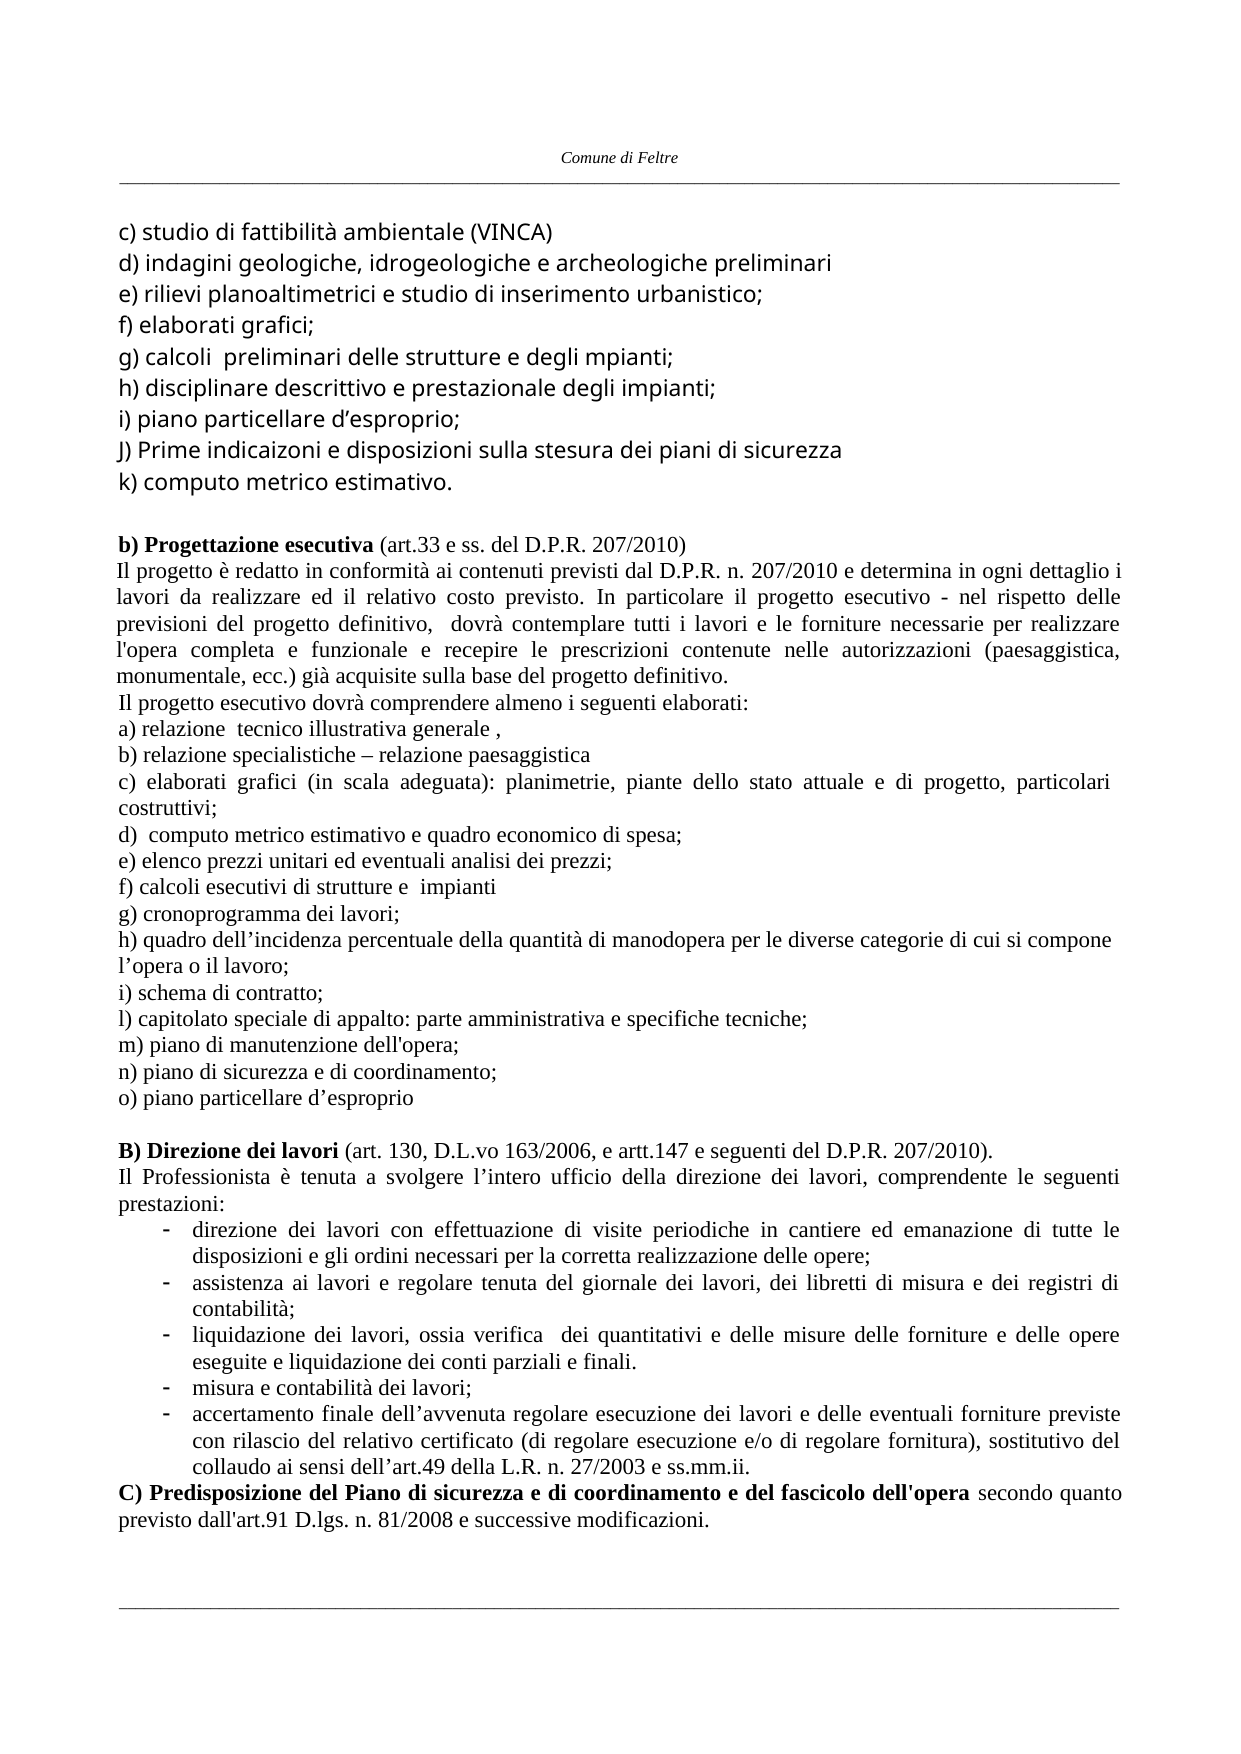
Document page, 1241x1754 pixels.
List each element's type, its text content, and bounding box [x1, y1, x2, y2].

text Il progetto è redatto in conformità ai contenuti previsti dal D.P.R. n. 207/2010 e determina in ogni dettaglio i lavori da realizzare ed il relativo costo previsto. In particolare il progetto esecutivo - nel rispetto delle previsioni del progetto definitivo, dovrà contemplare tutti i lavori e le forniture necessarie per realizzare l'opera completa e funzionale e recepire le prescrizioni contenute nelle autorizzazioni (paesaggistica, monumentale, ecc.) già acquisite sulla base del progetto definitivo. [116, 557, 1122, 689]
text C) Predisposizione del Piano di sicurezza e di coordinamento e del fascicolo dell'opera secondo quanto previsto dall'art.91 D.lgs. n. 81/2008 e successive modificazioni. [118, 1479, 1122, 1532]
list misura e contabilità dei lavori; [162, 1374, 1122, 1400]
text B) Direzione dei lavori (art. 130, D.L.vo 163/2006, e artt.147 e seguenti del D.P.R. 207/2010). [118, 1137, 1122, 1163]
text h) disciplinare descrittivo e prestazionale degli impianti; [118, 372, 1122, 403]
text c) elaborati grafici (in scala adeguata): planimetrie, piante dello stato attuale e di progetto, particolari costruttivi; [118, 768, 1113, 821]
text h) quadro dell’incidenza percentuale della quantità di manodopera per le diverse categorie di cui si compone l’opera o il lavoro; [118, 926, 1113, 979]
list direzione dei lavori con effettuazione di visite periodiche in cantiere ed emanazione di tutte le disposizioni e gli ordini necessari per la corretta realizzazione delle opere; [162, 1216, 1122, 1269]
list liquidazione dei lavori, ossia verifica dei quantitativi e delle misure delle forniture e delle opere eseguite e liquidazione dei conti parziali e finali. [162, 1321, 1122, 1374]
text f) calcoli esecutivi di strutture e impianti [118, 873, 1113, 900]
text c) studio di fattibilità ambientale (VINCA) [118, 215, 1122, 247]
text b) relazione specialistiche – relazione paesaggistica [118, 742, 1113, 768]
list accertamento finale dell’avvenuta regolare esecuzione dei lavori e delle eventuali forniture previste con rilascio del relativo certificato (di regolare esecuzione e/o di regolare fornitura), sostitutivo del collaudo ai sensi dell’art.49 della L.R. n. 27/2003 e ss.mm.ii. [162, 1400, 1122, 1479]
text Il Professionista è tenuta a svolgere l’intero ufficio della direzione dei lavori, comprendente le seguenti prestazioni: [118, 1163, 1122, 1216]
list assistenza ai lavori e regolare tenuta del giornale dei lavori, dei libretti di misura e dei registri di contabilità; [162, 1269, 1122, 1321]
text f) elaborati grafici; [118, 309, 1122, 340]
text a) relazione tecnico illustrativa generale , [118, 715, 1113, 742]
text m) piano di manutenzione dell'opera; [118, 1031, 1113, 1058]
text e) elenco prezzi unitari ed eventuali analisi dei prezzi; [118, 847, 1113, 873]
text d) indagini geologiche, idrogeologiche e archeologiche preliminari [118, 247, 1122, 278]
text n) piano di sicurezza e di coordinamento; [118, 1058, 1113, 1084]
text o) piano particellare d’esproprio [118, 1084, 1113, 1111]
text i) piano particellare d’esproprio; [118, 403, 1122, 434]
text g) calcoli preliminari delle strutture e degli mpianti; [118, 340, 1122, 372]
text J) Prime indicaizoni e disposizioni sulla stesura dei piani di sicurezza [118, 434, 1122, 465]
text d) computo metrico estimativo e quadro economico di spesa; [118, 821, 1113, 847]
text e) rilievi planoaltimetrici e studio di inserimento urbanistico; [118, 278, 1122, 309]
text b) Progettazione esecutiva (art.33 e ss. del D.P.R. 207/2010) [118, 531, 1113, 557]
text g) cronoprogramma dei lavori; [118, 900, 1113, 926]
text Il progetto esecutivo dovrà comprendere almeno i seguenti elaborati: [118, 689, 1113, 715]
text l) capitolato speciale di appalto: parte amministrativa e specifiche tecniche; [118, 1005, 1113, 1031]
text k) computo metrico estimativo. [118, 465, 1122, 497]
text i) schema di contratto; [118, 979, 1113, 1005]
